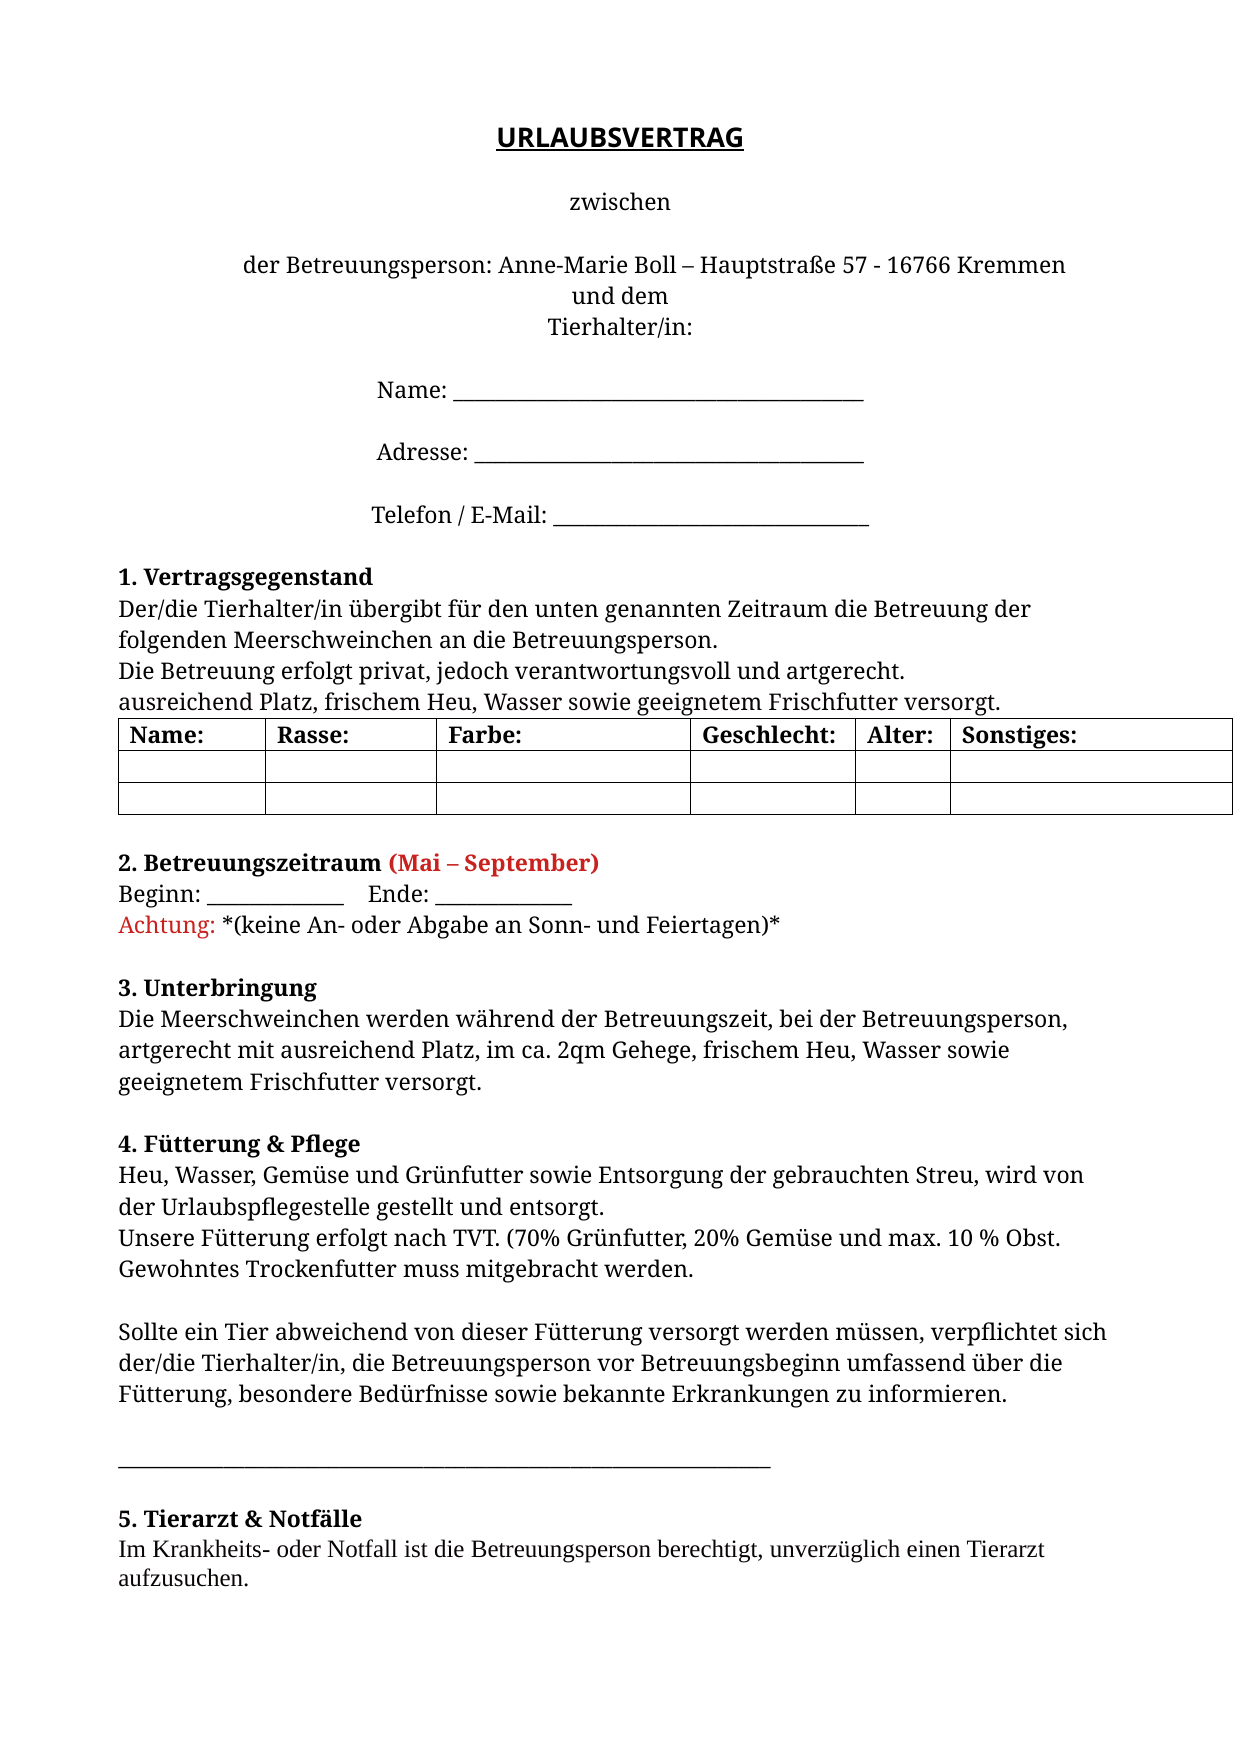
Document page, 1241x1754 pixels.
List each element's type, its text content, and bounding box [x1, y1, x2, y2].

text 1. Vertragsgegenstand [118, 561, 1122, 592]
table_header Name: [119, 719, 265, 750]
table_header Farbe: [437, 719, 690, 750]
table_cell [119, 751, 265, 782]
table_header Sonstiges: [951, 719, 1232, 750]
text und dem [118, 280, 1122, 311]
text ausreichend Platz, frischem Heu, Wasser sowie geeignetem Frischfutter versorgt. [118, 686, 1122, 717]
table_cell [266, 783, 436, 814]
table_cell [856, 751, 950, 782]
text Adresse: _____________________________________ [118, 405, 1122, 467]
table_cell [266, 751, 436, 782]
text Die Meerschweinchen werden während der Betreuungszeit, bei der Betreuungsperson, artgerecht mit ausreichend Platz, im ca. 2qm Gehege, frischem Heu, Wasser sowie geeignetem Frischfutter versorgt. [118, 1003, 1122, 1097]
table_cell [856, 783, 950, 814]
table_header Alter: [856, 719, 950, 750]
text Der/die Tierhalter/in übergibt für den unten genannten Zeitraum die Betreuung der folgenden Meerschweinchen an die Betreuungsperson. Die Betreuung erfolgt privat, jedoch verantwortungsvoll und artgerecht. [118, 592, 1122, 686]
table_cell [437, 783, 690, 814]
text 3. Unterbringung [118, 972, 1122, 1003]
table_header Geschlecht: [691, 719, 855, 750]
text Unsere Fütterung erfolgt nach TVT. (70% Grünfutter, 20% Gemüse und max. 10 % Obst. [118, 1222, 1122, 1253]
text 4. Fütterung & Pflege [118, 1128, 1122, 1159]
table_cell [119, 783, 265, 814]
table_cell [691, 783, 855, 814]
text 5. Tierarzt & Notfälle Im Krankheits- oder Notfall ist die Betreuungsperson berechtigt, unverzüglich einen Tierarzt aufzusuchen. [118, 1503, 1122, 1592]
text Heu, Wasser, Gemüse und Grünfutter sowie Entsorgung der gebrauchten Streu, wird von der Urlaubspflegestelle gestellt und entsorgt. [118, 1159, 1122, 1222]
text zwischen [118, 186, 1122, 217]
text ______________________________________________________________ [118, 1440, 1122, 1472]
table_cell [951, 783, 1232, 814]
text URLAUBSVERTRAG [118, 118, 1122, 155]
text Name: _______________________________________ [118, 342, 1122, 405]
table_header Rasse: [266, 719, 436, 750]
text Telefon / E-Mail: ______________________________ [118, 499, 1122, 530]
text der Betreuungsperson: Anne-Marie Boll – Hauptstraße 57 - 16766 Kremmen [193, 249, 1122, 280]
table_cell [951, 751, 1232, 782]
text Sollte ein Tier abweichend von dieser Fütterung versorgt werden müssen, verpflichtet sich der/die Tierhalter/in, die Betreuungsperson vor Betreuungsbeginn umfassend über die Fütterung, besondere Bedürfnisse sowie bekannte Erkrankungen zu informieren. [118, 1315, 1122, 1409]
text Tierhalter/in: [118, 311, 1122, 342]
text Gewohntes Trockenfutter muss mitgebracht werden. [118, 1253, 1122, 1284]
table_cell [437, 751, 690, 782]
text Achtung: *(keine An- oder Abgabe an Sonn- und Feiertagen)* [118, 909, 1122, 940]
text 2. Betreuungszeitraum (Mai – September) Beginn: _____________ Ende: _____________ [118, 847, 1122, 909]
table_cell [691, 751, 855, 782]
